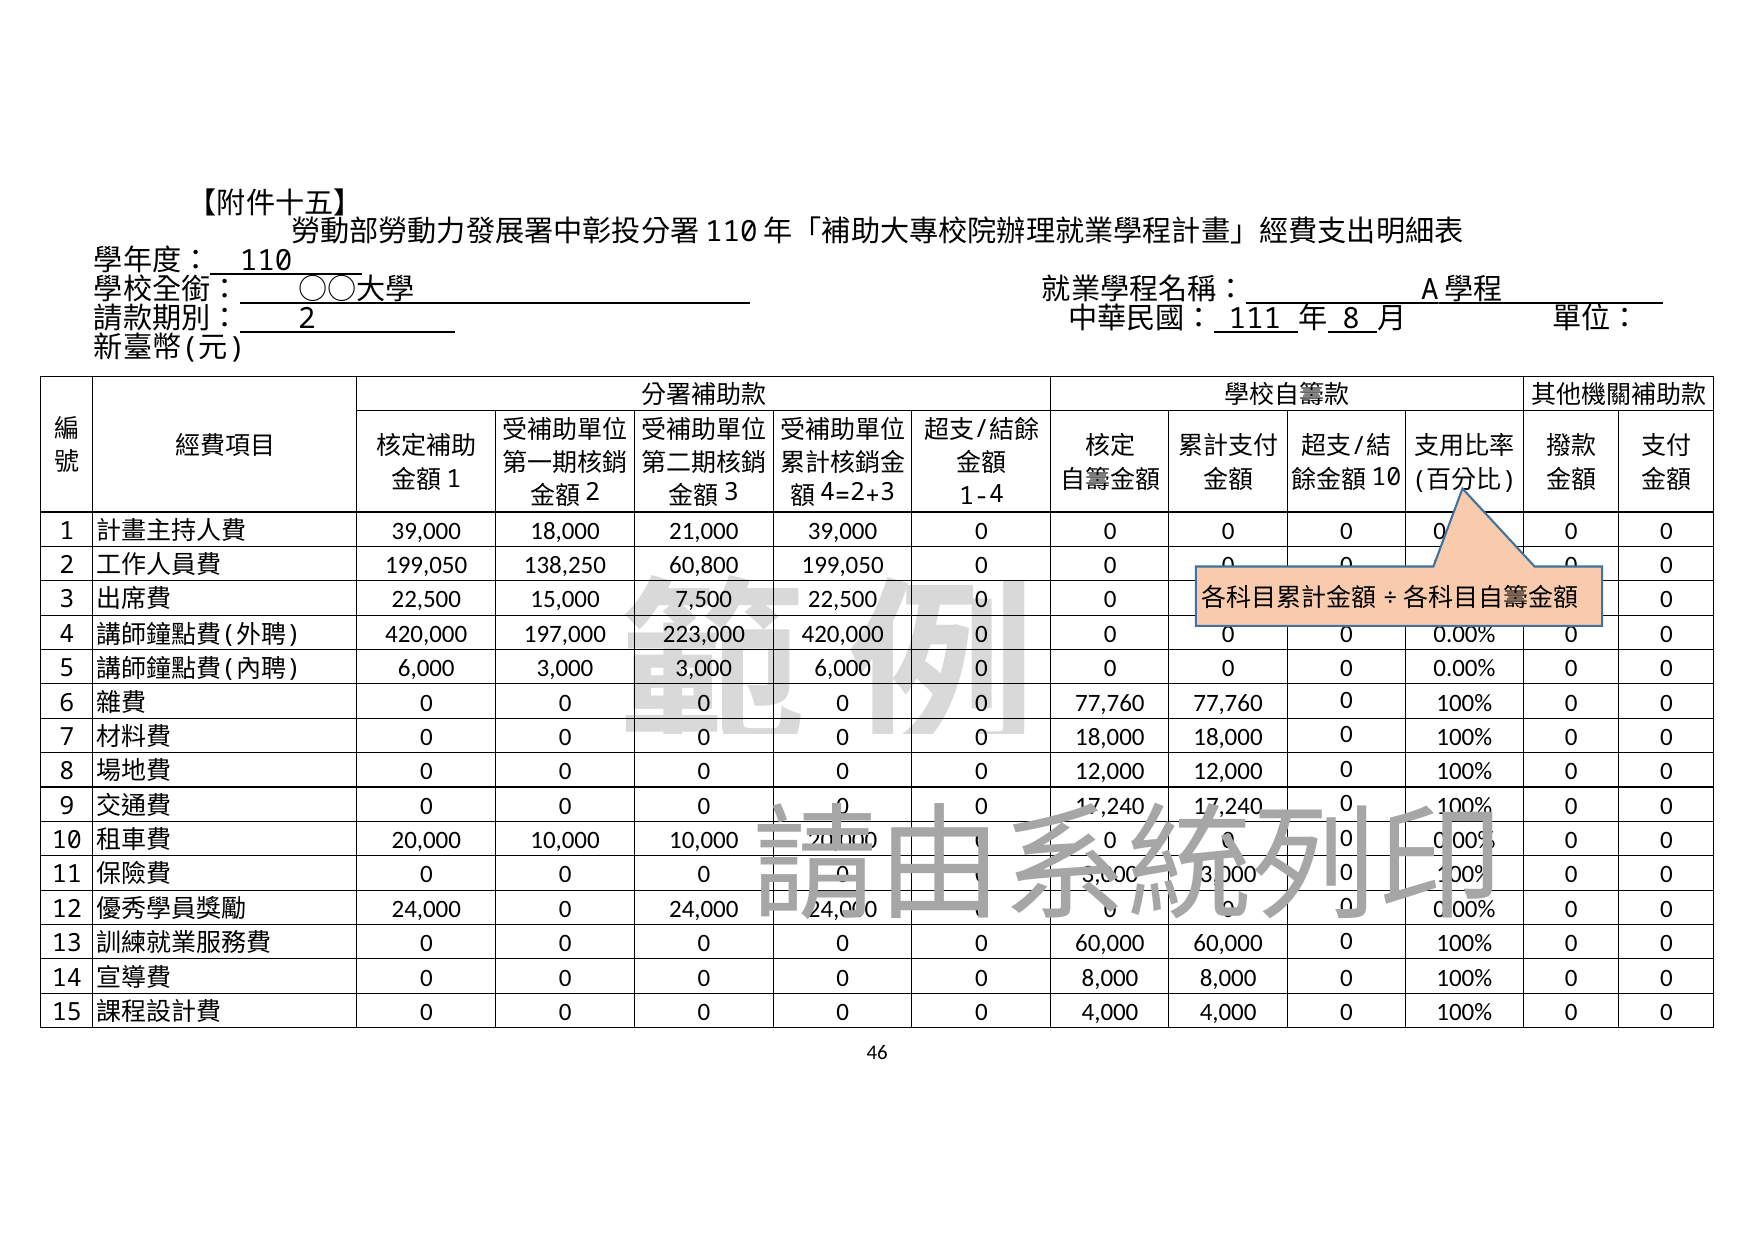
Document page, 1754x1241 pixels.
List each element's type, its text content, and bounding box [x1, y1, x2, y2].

table_cell 100% [1406, 959, 1523, 993]
table_cell 0 [1604, 581, 1618, 614]
table_cell 17,240 [1051, 788, 1168, 821]
table_cell 0 [912, 605, 919, 615]
table_cell 0 [357, 994, 495, 1027]
table_cell 0 [743, 684, 773, 718]
table_cell 5 [41, 650, 92, 683]
table_cell 20,000 [357, 822, 495, 855]
table_cell 39,000 [357, 513, 495, 546]
table_cell [1156, 838, 1168, 855]
table_cell 12,000 [1051, 753, 1168, 786]
table_cell 0 [774, 581, 886, 615]
table_cell 0 [1288, 891, 1405, 924]
table_cell [1288, 822, 1326, 855]
table_cell 0 [651, 668, 663, 675]
table_cell 0.00% [1406, 547, 1439, 565]
table_cell 0 [1169, 650, 1287, 683]
table_cell 0 [1524, 513, 1618, 546]
table_cell 6 [41, 684, 92, 718]
table_cell 材料費 [93, 719, 356, 752]
table_cell 100% [1406, 856, 1442, 889]
table_cell 0 [635, 753, 773, 786]
table_cell 講師鐘點費(內聘) [93, 650, 356, 683]
table_cell 0 [1524, 547, 1618, 580]
table_cell 100% [1452, 856, 1483, 889]
table_cell 0 [604, 719, 634, 741]
table_cell 雜費 [93, 684, 356, 718]
table_cell 0 [604, 616, 634, 649]
table_cell 0 [912, 959, 1050, 993]
table_cell 出席費 [93, 581, 356, 614]
table_cell 0 [496, 891, 634, 924]
table_cell 受補助單位第一期核銷金額2 [496, 411, 634, 511]
table_cell 0 [1169, 616, 1287, 649]
table_cell 0 [1619, 994, 1713, 1027]
table_cell 0 [1524, 856, 1618, 889]
table_cell 0 [710, 593, 716, 605]
table_cell 0 [912, 925, 1050, 958]
table_cell 420,000 [357, 616, 495, 649]
table_cell 4,000 [1169, 994, 1287, 1027]
table_cell 租車費 [93, 822, 356, 855]
table_cell 0 [944, 684, 1003, 718]
table_cell 0 [1524, 925, 1618, 958]
table_cell 0 [912, 513, 1050, 546]
table_cell 0 [893, 616, 911, 649]
table_cell 17,240 [1169, 788, 1287, 821]
table_cell 3,000 [1090, 856, 1168, 889]
table_cell 9 [41, 788, 92, 821]
table_cell 0 [496, 856, 634, 889]
table_cell 10,000 [635, 822, 773, 855]
table_cell 18,000 [496, 513, 604, 546]
table_cell 0 [357, 684, 495, 718]
table_cell 197,000 [496, 616, 604, 649]
table_cell 100% [1406, 753, 1523, 786]
table_header 分署補助款 [357, 377, 1050, 410]
table_cell 0 [766, 605, 773, 611]
table_cell 0 [743, 719, 773, 728]
table_cell 0 [1619, 959, 1713, 993]
table_cell 0 [1524, 994, 1618, 1027]
table_cell 0 [944, 856, 978, 864]
table_cell 0 [1051, 513, 1168, 546]
table_cell 受補助單位累計核銷金額4=2+3 [774, 411, 911, 511]
table_cell 0 [1619, 856, 1713, 889]
table_cell 0 [774, 788, 911, 821]
table_cell 100% [1406, 994, 1523, 1027]
table_cell 22,500 [357, 581, 495, 614]
table_cell 7 [41, 719, 92, 752]
table_cell 0 [1112, 547, 1168, 580]
table_cell [1277, 845, 1287, 855]
table_cell 0 [1288, 684, 1405, 718]
table_cell 0 [1169, 547, 1287, 580]
table_cell 0 [1051, 650, 1112, 683]
table_cell 受補助單位第二期核銷金額3 [635, 411, 773, 511]
table_cell 24,000 [357, 891, 495, 924]
table_cell 0 [1288, 513, 1405, 546]
table_cell 10 [41, 822, 92, 855]
table_cell 0 [987, 719, 1050, 741]
table_cell 0 [682, 684, 722, 718]
table_cell 0 [1051, 616, 1112, 649]
table_cell 0 [1288, 925, 1405, 958]
text 勞動部勞動力發展署中彰投分署110年「補助大專校院辦理就業學程計畫」經費支出明細表 [187, 222, 1566, 247]
table_cell 0 [978, 734, 985, 741]
table_cell 0 [1106, 593, 1112, 605]
table_cell [1399, 822, 1405, 847]
table_header 其他機關補助款 [1524, 377, 1713, 410]
table_cell 0 [944, 873, 978, 889]
table_cell 60,000 [1051, 925, 1168, 958]
table_cell 0 [683, 605, 713, 615]
table_cell 8 [41, 753, 92, 786]
table_cell 0 [1288, 788, 1405, 821]
table_cell 0 [635, 709, 663, 715]
table_cell 0 [1288, 650, 1405, 683]
table_cell 0 [604, 581, 634, 615]
table_cell 0 [669, 581, 727, 599]
table_cell 0 [774, 547, 911, 580]
table_cell 0 [496, 788, 634, 821]
table_cell 計畫主持人費 [93, 513, 356, 546]
table_cell 3,000 [1070, 875, 1091, 889]
table_cell 3,000 [496, 650, 604, 683]
table_cell 0 [682, 688, 694, 695]
table_cell 0 [635, 741, 773, 752]
table_header 編號 [41, 377, 92, 511]
table_cell 0 [733, 605, 752, 615]
table_cell 0 [1524, 959, 1618, 993]
table_cell 18,000 [1169, 719, 1287, 752]
table_cell 0 [912, 873, 934, 889]
table_cell 0 [1524, 650, 1618, 683]
table_cell 100% [1406, 719, 1523, 752]
table_cell 0 [992, 650, 1003, 683]
table_cell 0 [743, 650, 768, 683]
table_cell 0 [774, 994, 911, 1027]
table_cell 0 [1024, 616, 1050, 649]
table_cell 11 [41, 856, 92, 889]
table_cell 工作人員費 [93, 547, 356, 580]
table_cell 0 [496, 719, 634, 752]
table_cell 0 [896, 591, 911, 615]
table_cell 0 [682, 616, 722, 649]
table_cell 0 [1051, 547, 1112, 580]
table_cell 0.00% [1406, 822, 1442, 855]
table_cell 0 [944, 822, 1050, 855]
table_cell 0 [774, 741, 911, 752]
table_cell 支用比率 (百分比) [1406, 411, 1523, 511]
table_cell 場地費 [93, 753, 356, 786]
table_cell 199,050 [357, 547, 495, 580]
table_cell 12 [41, 891, 92, 924]
table_cell 0 [635, 732, 698, 741]
table_cell 0 [1619, 788, 1713, 821]
table_cell 0 [635, 547, 773, 580]
table_cell 0 [1169, 513, 1287, 546]
table_cell 0 [1619, 616, 1713, 649]
table_cell 0 [604, 684, 634, 718]
table_cell 3 [41, 581, 92, 614]
table_cell 0 [635, 788, 773, 821]
table_cell 0 [496, 925, 634, 958]
table_cell 0 [635, 513, 773, 546]
table_cell 0 [774, 616, 871, 649]
table_cell 0 [604, 513, 634, 546]
table_cell 0 [1051, 822, 1151, 855]
table_cell 超支/結餘 金額 1-4 [912, 411, 1050, 511]
table_cell 0.00% [1406, 513, 1451, 546]
table_cell 0 [1051, 719, 1112, 741]
table_cell 保險費 [93, 856, 356, 889]
table_cell [1366, 822, 1390, 855]
table_cell [901, 873, 911, 889]
table_cell 0 [1619, 650, 1713, 683]
table_cell 0 [912, 616, 917, 635]
table_cell 0 [1524, 684, 1618, 718]
table_cell 0 [1343, 559, 1350, 565]
table_cell 0 [1288, 753, 1405, 786]
table_cell 0 [774, 684, 872, 718]
table_cell 0 [1288, 719, 1405, 752]
table_cell 3,000 [1147, 856, 1166, 867]
table_cell 0.00% [1452, 822, 1483, 855]
table_cell 0 [893, 650, 908, 677]
table_cell 0 [1024, 581, 1050, 615]
table_cell 0 [912, 581, 1003, 615]
table_cell 24,000 [774, 891, 911, 924]
table_cell 3,000 [1169, 856, 1194, 889]
table_cell 1 [41, 513, 92, 546]
table_cell 0 [1619, 719, 1713, 752]
table_cell 24,000 [635, 891, 773, 924]
table_cell [912, 822, 934, 827]
table_cell 0 [912, 994, 1050, 1027]
table_cell 0 [1524, 616, 1618, 649]
table_cell 0 [1524, 753, 1618, 786]
table_cell [1366, 856, 1390, 889]
table_cell 0 [1619, 513, 1713, 546]
table_cell 0 [839, 731, 846, 741]
table_cell 0 [708, 719, 773, 741]
table_cell 撥款 金額 [1524, 411, 1618, 511]
table_cell 核定補助 金額1 [357, 411, 495, 511]
table_cell 累計支付金額 [1169, 411, 1287, 511]
table_cell 0 [1300, 856, 1357, 889]
table_cell 0 [496, 994, 634, 1027]
table_cell [1399, 856, 1405, 889]
table_cell 0 [652, 605, 670, 615]
table_cell [912, 837, 934, 855]
table_cell 15,000 [496, 581, 604, 614]
table_cell 0 [635, 959, 773, 993]
text 學校全銜： ○○大學 就業學程名稱： A學程 [94, 276, 1668, 305]
table_cell 0 [1024, 684, 1050, 718]
table_cell 0 [635, 856, 773, 889]
table_cell 0 [992, 616, 1003, 649]
table_cell 0.00% [1488, 513, 1523, 546]
table_cell 0 [1051, 581, 1112, 615]
table_cell 0 [1288, 547, 1405, 565]
table_cell [1288, 856, 1304, 872]
table_cell 0 [496, 959, 634, 993]
table_cell 0 [700, 732, 707, 741]
table_cell 77,760 [1112, 684, 1168, 718]
table_header 學校自籌款 [1051, 377, 1523, 410]
table_cell 77,760 [1169, 684, 1287, 718]
table_cell 0 [604, 547, 634, 580]
table_cell 0 [1169, 891, 1287, 924]
table_cell 0 [862, 665, 868, 674]
table_cell 0 [635, 925, 773, 958]
table_cell 0 [925, 650, 946, 673]
table_cell 0 [357, 925, 495, 958]
table_cell 0 [1619, 581, 1713, 614]
table_cell 4 [41, 616, 92, 649]
table_cell 優秀學員獎勵 [93, 891, 356, 924]
table_cell 0 [682, 650, 722, 683]
table_cell 0 [1024, 650, 1050, 683]
table_cell 0 [496, 753, 634, 786]
table_cell 0 [958, 650, 972, 683]
table_cell 0.00% [1406, 891, 1523, 924]
table_cell 0 [765, 622, 773, 629]
table_cell 0 [1106, 559, 1112, 571]
table_cell 0 [1288, 959, 1405, 993]
table_cell 核定 自籌金額 [1051, 411, 1168, 511]
table_cell 0 [357, 719, 495, 752]
table_cell 0 [774, 856, 891, 889]
table_cell 0 [747, 581, 773, 588]
table_cell 0 [1288, 627, 1405, 649]
table_cell 講師鐘點費(外聘) [93, 616, 356, 649]
table_cell 0 [1106, 628, 1112, 640]
table_cell 8,000 [1169, 959, 1287, 993]
table_cell 0 [893, 684, 911, 718]
table_cell 4,000 [1051, 994, 1168, 1027]
table_cell 0 [712, 662, 716, 674]
table_cell [1288, 876, 1294, 889]
table_cell 交通費 [93, 788, 356, 821]
table_cell 0 [357, 753, 495, 786]
table_cell 0 [1619, 684, 1713, 718]
table_cell 0 [912, 684, 932, 718]
table_cell 0 [912, 547, 1050, 580]
text 學年度： 110 [94, 247, 1668, 276]
table_cell 0.00% [1406, 627, 1523, 649]
table_cell 0 [1524, 788, 1618, 821]
table_cell 14 [41, 959, 92, 993]
table_cell 20,000 [774, 822, 911, 855]
table_cell 0 [929, 644, 947, 649]
table_cell 0 [774, 925, 911, 958]
table_cell 0 [635, 650, 663, 655]
table_cell 0 [635, 616, 675, 632]
table_cell 100% [1452, 868, 1459, 880]
table_cell 0 [686, 668, 694, 675]
table_cell 0 [774, 719, 911, 741]
table_cell 0 [635, 581, 649, 603]
table_cell 0 [635, 994, 773, 1027]
table_cell 13 [41, 925, 92, 958]
table_cell 0 [912, 891, 1050, 924]
table_cell 0 [1112, 581, 1168, 614]
table_cell 0 [936, 616, 972, 649]
table_cell 100% [1406, 925, 1523, 958]
table_cell 超支/結餘金額10 [1288, 411, 1405, 511]
table_cell 0 [1619, 547, 1713, 580]
table_cell 0 [912, 741, 1050, 752]
table_cell 0 [774, 513, 911, 546]
table_cell 0 [912, 719, 1003, 741]
table_cell 0 [357, 959, 495, 993]
table_cell 0 [1336, 822, 1357, 855]
table_cell 0 [725, 616, 762, 629]
table_cell 6,000 [357, 650, 495, 683]
table_cell 100% [1406, 788, 1523, 821]
table_cell 3,000 [1200, 860, 1215, 889]
table_cell 15 [41, 994, 92, 1027]
table_cell 18,000 [1051, 719, 1168, 752]
text 請款期別： 2 中華民國： 111 年 8 月 單位：新臺幣(元) [94, 305, 1668, 363]
table_cell 10,000 [496, 822, 634, 855]
table_cell 0 [1524, 719, 1618, 752]
table_cell 12,000 [1169, 753, 1287, 786]
table_cell 0 [1524, 822, 1618, 855]
table_cell 0 [1106, 662, 1112, 674]
table_cell 0 [357, 788, 495, 821]
table_cell 0 [1112, 616, 1168, 649]
table_cell 0 [1051, 684, 1112, 718]
table_cell 0 [912, 753, 1050, 786]
table_cell 0 [774, 719, 780, 728]
table_cell 2 [41, 547, 92, 580]
table_cell 0 [1619, 822, 1713, 855]
table_cell 0 [1112, 650, 1168, 683]
table_cell 0 [912, 788, 1050, 821]
table_cell 100% [1406, 684, 1523, 718]
table_cell 0.00% [1406, 650, 1523, 683]
table_cell 0 [496, 684, 604, 718]
table_cell 0 [1619, 925, 1713, 958]
table_cell 0 [1619, 891, 1713, 924]
table_cell 0 [1619, 753, 1713, 786]
table_cell 訓練就業服務費 [93, 925, 356, 958]
table_cell 0 [1051, 891, 1168, 924]
table_cell 0 [938, 605, 972, 615]
table_cell 支付 金額 [1619, 411, 1713, 511]
table_cell 0 [988, 856, 1050, 889]
table_cell [901, 856, 911, 864]
table_cell 0 [912, 856, 934, 864]
text 【附件十五】 [187, 179, 1566, 222]
table_cell 0 [848, 662, 855, 674]
table_cell 3,000 [1051, 877, 1061, 889]
table_cell [1144, 822, 1166, 840]
table_cell 宣導費 [93, 959, 356, 993]
table_cell 60,000 [1169, 925, 1287, 958]
table_cell 3,000 [1224, 856, 1287, 889]
table_cell 0 [1524, 891, 1618, 924]
table_cell 0 [978, 593, 985, 599]
table_cell 課程設計費 [93, 994, 356, 1027]
table_cell 0 [1193, 822, 1280, 855]
table_cell 0 [774, 959, 911, 993]
table_cell 0 [774, 753, 911, 786]
table_cell [1169, 822, 1197, 855]
table_cell 3,000 [1051, 856, 1097, 869]
table_header 經費項目 [93, 377, 356, 511]
table_cell 0 [789, 650, 872, 683]
table_cell 0 [651, 688, 663, 695]
table_cell 0 [357, 856, 495, 889]
table_cell 0.00% [1492, 822, 1523, 855]
table_cell 138,250 [496, 547, 604, 580]
table_cell 100% [1492, 856, 1523, 889]
table_cell 0 [1169, 581, 1194, 614]
table_cell 0 [604, 650, 634, 683]
table_cell 8,000 [1051, 959, 1168, 993]
table_cell 0 [1288, 994, 1405, 1027]
